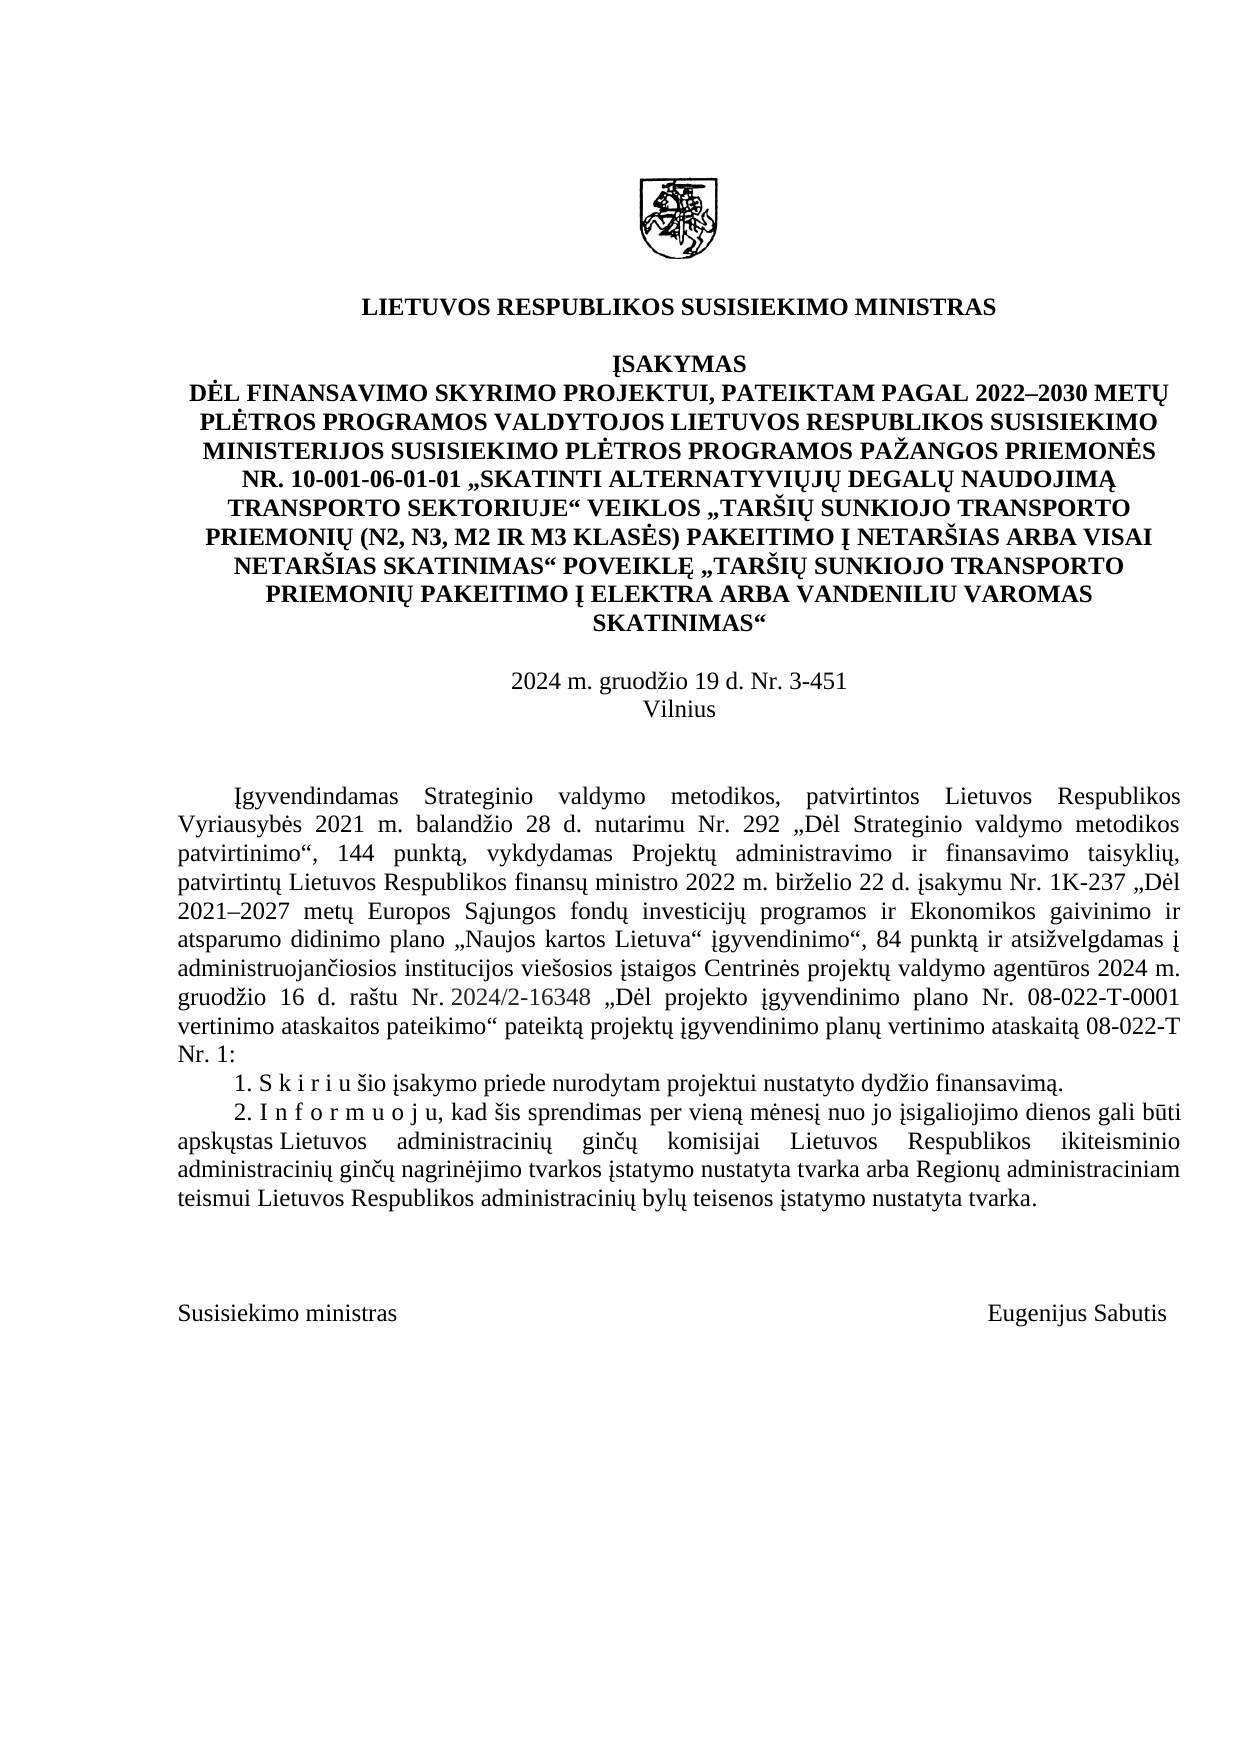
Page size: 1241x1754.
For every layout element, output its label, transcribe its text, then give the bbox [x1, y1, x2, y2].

text LIETUVOS RESPUBLIKOS SUSISIEKIMO MINISTRAS [177, 292, 1181, 321]
text 2. I n f o r m u o j u, kad šis sprendimas per vieną mėnesį nuo jo įsigaliojimo dienos gali būti apskųstas Lietuvos administracinių ginčų komisijai Lietuvos Respublikos ikiteisminio administracinių ginčų nagrinėjimo tvarkos įstatymo nustatyta tvarka arba Regionų administraciniam teismui Lietuvos Respublikos administracinių bylų teisenos įstatymo nustatyta tvarka. [177, 1097, 1181, 1212]
text 2024 m. gruodžio 19 d. Nr. 3-451 [177, 666, 1181, 694]
text 1. S k i r i u šio įsakymo priede nurodytam projektui nustatyto dydžio finansavimą. [177, 1068, 1181, 1097]
text Įgyvendindamas Strateginio valdymo metodikos, patvirtintos Lietuvos Respublikos Vyriausybės 2021 m. balandžio 28 d. nutarimu Nr. 292 „Dėl Strateginio valdymo metodikos patvirtinimo“, 144 punktą, vykdydamas Projektų administravimo ir finansavimo taisyklių, patvirtintų Lietuvos Respublikos finansų ministro 2022 m. birželio 22 d. įsakymu Nr. 1K-237 „Dėl 2021–2027 metų Europos Sąjungos fondų investicijų programos ir Ekonomikos gaivinimo ir atsparumo didinimo plano „Naujos kartos Lietuva“ įgyvendinimo“, 84 punktą ir atsižvelgdamas į administruojančiosios institucijos viešosios įstaigos Centrinės projektų valdymo agentūros 2024 m. gruodžio 16 d. raštu Nr. 2024/2-16348 „Dėl projekto įgyvendinimo plano Nr. 08-022-T-0001 vertinimo ataskaitos pateikimo“ pateiktą projektų įgyvendinimo planų vertinimo ataskaitą 08-022-T Nr. 1: [177, 781, 1181, 1068]
text Vilnius [177, 694, 1181, 723]
text DĖL FINANSAVIMO SKYRIMO PROJEKTUI, PATEIKTAM PAGAL 2022–2030 METŲ PLĖTROS PROGRAMOS VALDYTOJOS LIETUVOS RESPUBLIKOS susisiekimo MINISTERIJOS susisiekimo PLĖTROS PROGRAMOS PAŽANGOS PRIEMONĖS NR. 10-001-06-01-01 „SKATINTI ALTERNATYVIŲJŲ DEGALŲ NAUDOJIMĄ TRANSPORTO SEKTORIUJE“ VEIKLOS „TARŠIŲ SUNKIOJO TRANSPORTO PRIEMONIŲ (N2, N3, M2 IR M3 KLASĖS) PAKEITIMO Į NETARŠIAS ARBA VISAI NETARŠIAS SKATINIMAS“ POVEIKLĘ „TARŠIŲ SUNKIOJO TRANSPORTO PRIEMONIŲ PAKEITIMO Į ELEKTRA ARBA VANDENILIU VAROMAS SKATINIMAS“ [177, 378, 1181, 637]
text Susisiekimo ministras Eugenijus Sabutis [177, 1298, 1181, 1327]
text ĮSAKYMAS [177, 349, 1181, 378]
